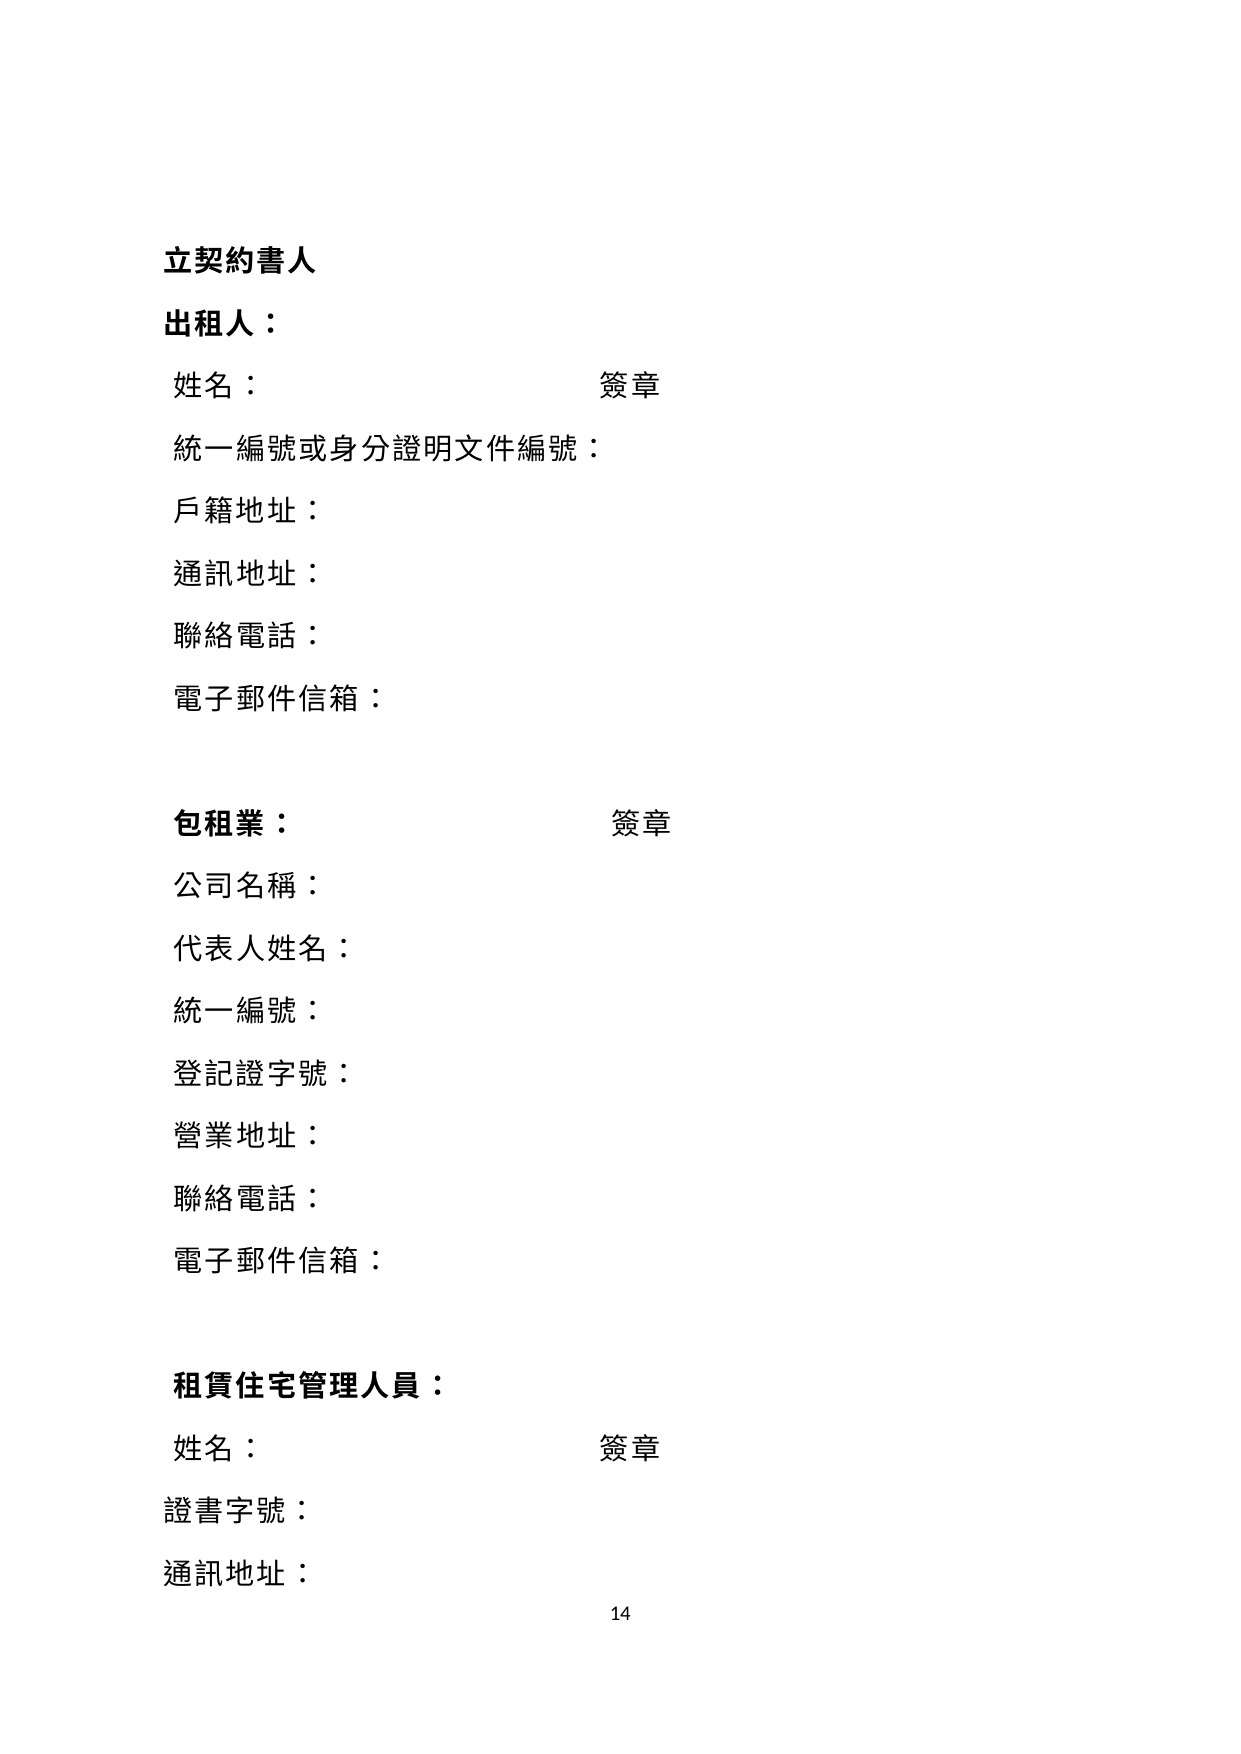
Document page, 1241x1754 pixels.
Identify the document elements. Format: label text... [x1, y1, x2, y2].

text 聯絡電話： [150, 1155, 1089, 1217]
text 戶籍地址： [150, 467, 1089, 530]
text 證書字號： [152, 1467, 1089, 1530]
text 通訊地址： [151, 1530, 1089, 1592]
text 代表人姓名： [150, 905, 1089, 967]
text 統一編號或身分證明文件編號： [150, 405, 1089, 467]
text 姓名： 簽章 [150, 342, 1089, 405]
text 統一編號： [150, 967, 1089, 1030]
text 電子郵件信箱： [150, 1217, 1089, 1280]
text 立契約書人 [150, 217, 1089, 280]
text 姓名： 簽章 [156, 1405, 1089, 1467]
text 營業地址： [150, 1092, 1089, 1155]
text 聯絡電話： [150, 592, 1089, 655]
text 包租業： 簽章 [150, 780, 1089, 842]
text 出租人： [152, 280, 1089, 342]
text 租賃住宅管理人員： [150, 1342, 1089, 1405]
text 公司名稱： [150, 842, 1089, 905]
text 登記證字號： [150, 1030, 1089, 1092]
text 通訊地址： [150, 530, 1089, 592]
text 電子郵件信箱： [150, 655, 1089, 717]
